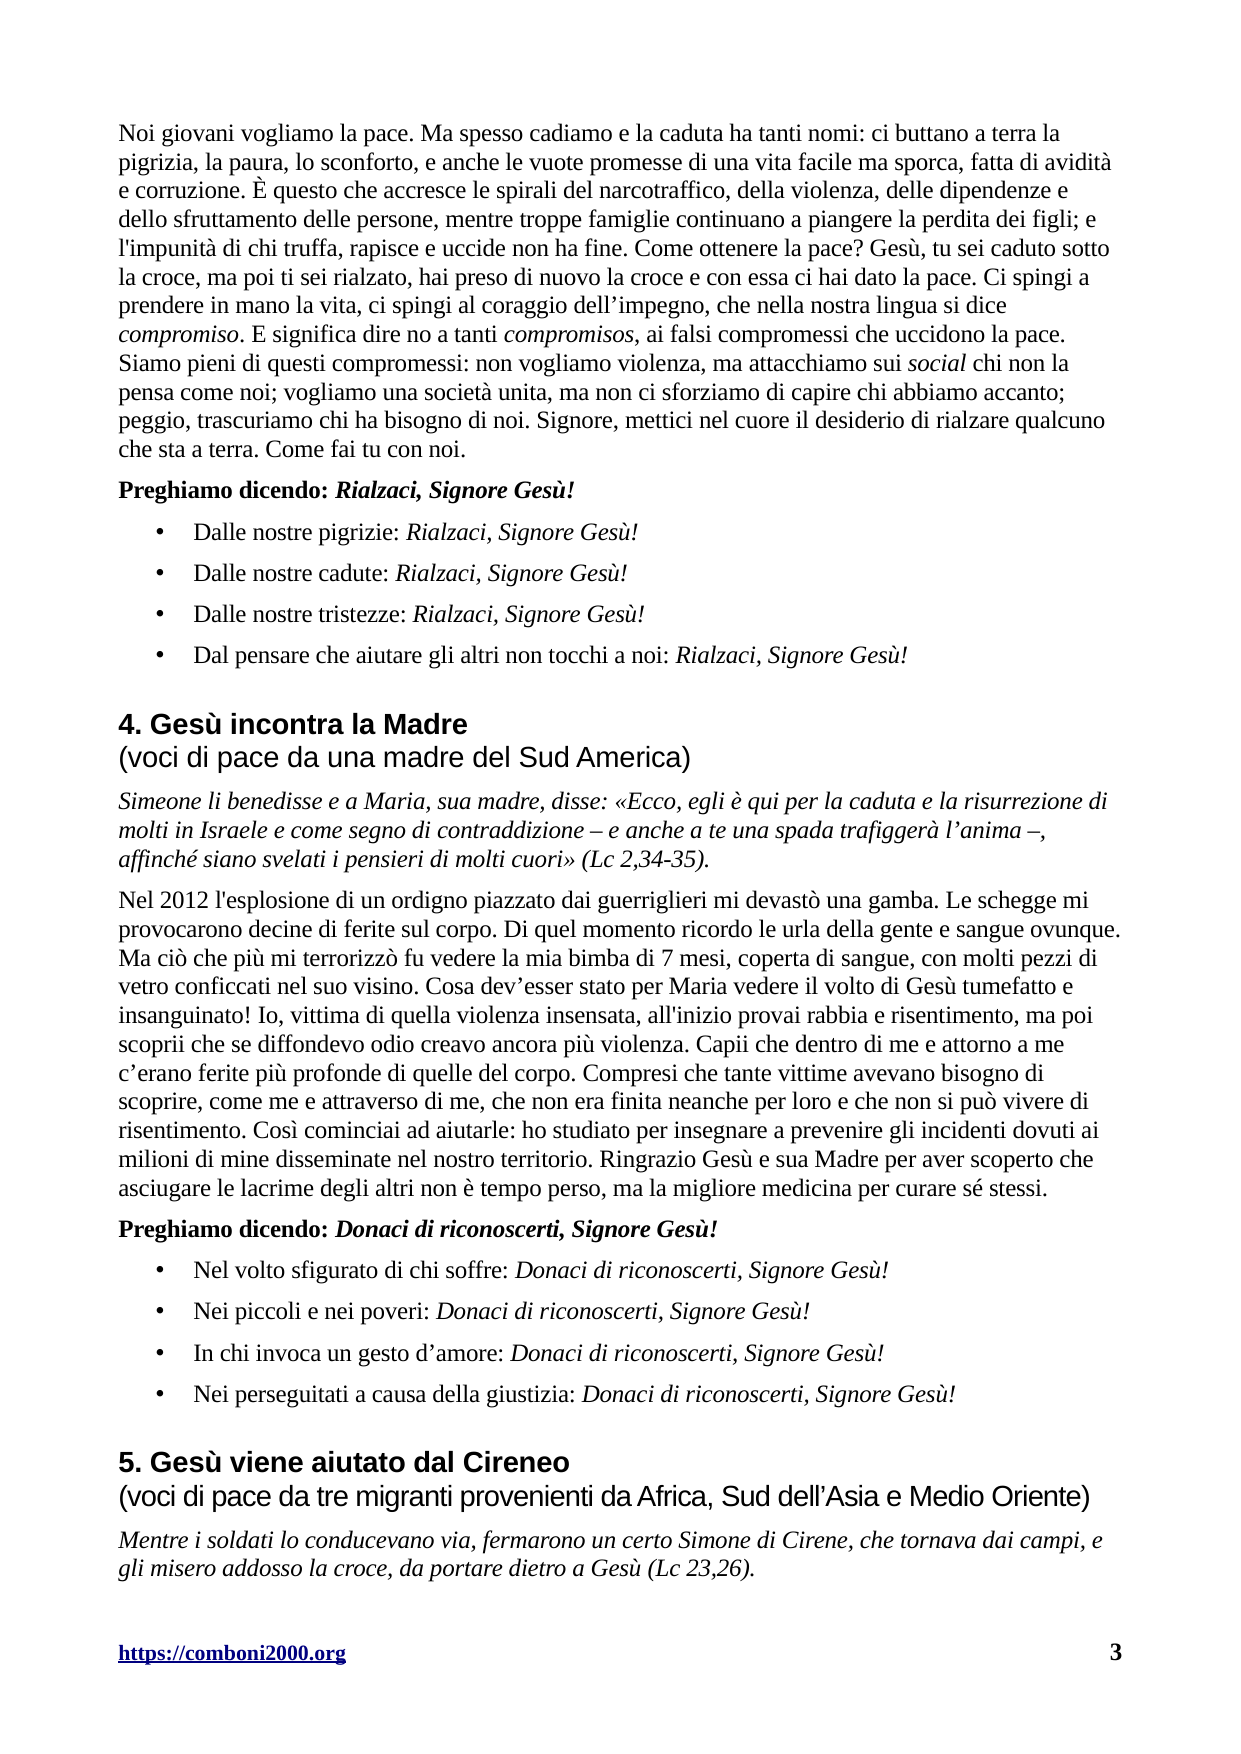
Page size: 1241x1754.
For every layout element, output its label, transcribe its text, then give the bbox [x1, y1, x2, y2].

list Nel volto sfigurato di chi soffre: Donaci di riconoscerti, Signore Gesù! [156, 1255, 1122, 1284]
list Dalle nostre cadute: Rialzaci, Signore Gesù! [156, 558, 1122, 587]
list Dalle nostre pigrizie: Rialzaci, Signore Gesù! [156, 517, 1122, 546]
text Nel 2012 l'esplosione di un ordigno piazzato dai guerriglieri mi devastò una gamba. Le schegge mi provocarono decine di ferite sul corpo. Di quel momento ricordo le urla della gente e sangue ovunque. Ma ciò che più mi terrorizzò fu vedere la mia bimba di 7 mesi, coperta di sangue, con molti pezzi di vetro conficcati nel suo visino. Cosa dev’esser stato per Maria vedere il volto di Gesù tumefatto e insanguinato! Io, vittima di quella violenza insensata, all'inizio provai rabbia e risentimento, ma poi scoprii che se diffondevo odio creavo ancora più violenza. Capii che dentro di me e attorno a me c’erano ferite più profonde di quelle del corpo. Compresi che tante vittime avevano bisogno di scoprire, come me e attraverso di me, che non era finita neanche per loro e che non si può vivere di risentimento. Così cominciai ad aiutarle: ho studiato per insegnare a prevenire gli incidenti dovuti ai milioni di mine disseminate nel nostro territorio. Ringrazio Gesù e sua Madre per aver scoperto che asciugare le lacrime degli altri non è tempo perso, ma la migliore medicina per curare sé stessi. [118, 885, 1122, 1201]
list Dal pensare che aiutare gli altri non tocchi a noi: Rialzaci, Signore Gesù! [156, 641, 1122, 669]
subtitle 5. Gesù viene aiutato dal Cireneo (voci di pace da tre migranti provenienti da Africa, Sud dell’Asia e Medio Oriente) [118, 1445, 1122, 1512]
list Nei perseguitati a causa della giustizia: Donaci di riconoscerti, Signore Gesù! [156, 1379, 1122, 1408]
list Dalle nostre tristezze: Rialzaci, Signore Gesù! [156, 599, 1122, 628]
text Mentre i soldati lo conducevano via, fermarono un certo Simone di Cirene, che tornava dai campi, e gli misero addosso la croce, da portare dietro a Gesù (Lc 23,26). [118, 1525, 1122, 1582]
text Preghiamo dicendo: Rialzaci, Signore Gesù! [118, 476, 1122, 504]
text Noi giovani vogliamo la pace. Ma spesso cadiamo e la caduta ha tanti nomi: ci buttano a terra la pigrizia, la paura, lo sconforto, e anche le vuote promesse di una vita facile ma sporca, fatta di avidità e corruzione. È questo che accresce le spirali del narcotraffico, della violenza, delle dipendenze e dello sfruttamento delle persone, mentre troppe famiglie continuano a piangere la perdita dei figli; e l'impunità di chi truffa, rapisce e uccide non ha fine. Come ottenere la pace? Gesù, tu sei caduto sotto la croce, ma poi ti sei rialzato, hai preso di nuovo la croce e con essa ci hai dato la pace. Ci spingi a prendere in mano la vita, ci spingi al coraggio dell’impegno, che nella nostra lingua si dice compromiso. E significa dire no a tanti compromisos, ai falsi compromessi che uccidono la pace. Siamo pieni di questi compromessi: non vogliamo violenza, ma attacchiamo sui social chi non la pensa come noi; vogliamo una società unita, ma non ci sforziamo di capire chi abbiamo accanto; peggio, trascuriamo chi ha bisogno di noi. Signore, mettici nel cuore il desiderio di rialzare qualcuno che sta a terra. Come fai tu con noi. [118, 118, 1122, 463]
text Simeone li benedisse e a Maria, sua madre, disse: «Ecco, egli è qui per la caduta e la risurrezione di molti in Israele e come segno di contraddizione – e anche a te una spada trafiggerà l’anima –, affinché siano svelati i pensieri di molti cuori» (Lc 2,34-35). [118, 786, 1122, 873]
list In chi invoca un gesto d’amore: Donaci di riconoscerti, Signore Gesù! [156, 1338, 1122, 1366]
text Preghiamo dicendo: Donaci di riconoscerti, Signore Gesù! [118, 1214, 1122, 1243]
list Nei piccoli e nei poveri: Donaci di riconoscerti, Signore Gesù! [156, 1296, 1122, 1325]
subtitle 4. Gesù incontra la Madre (voci di pace da una madre del Sud America) [118, 707, 1122, 774]
